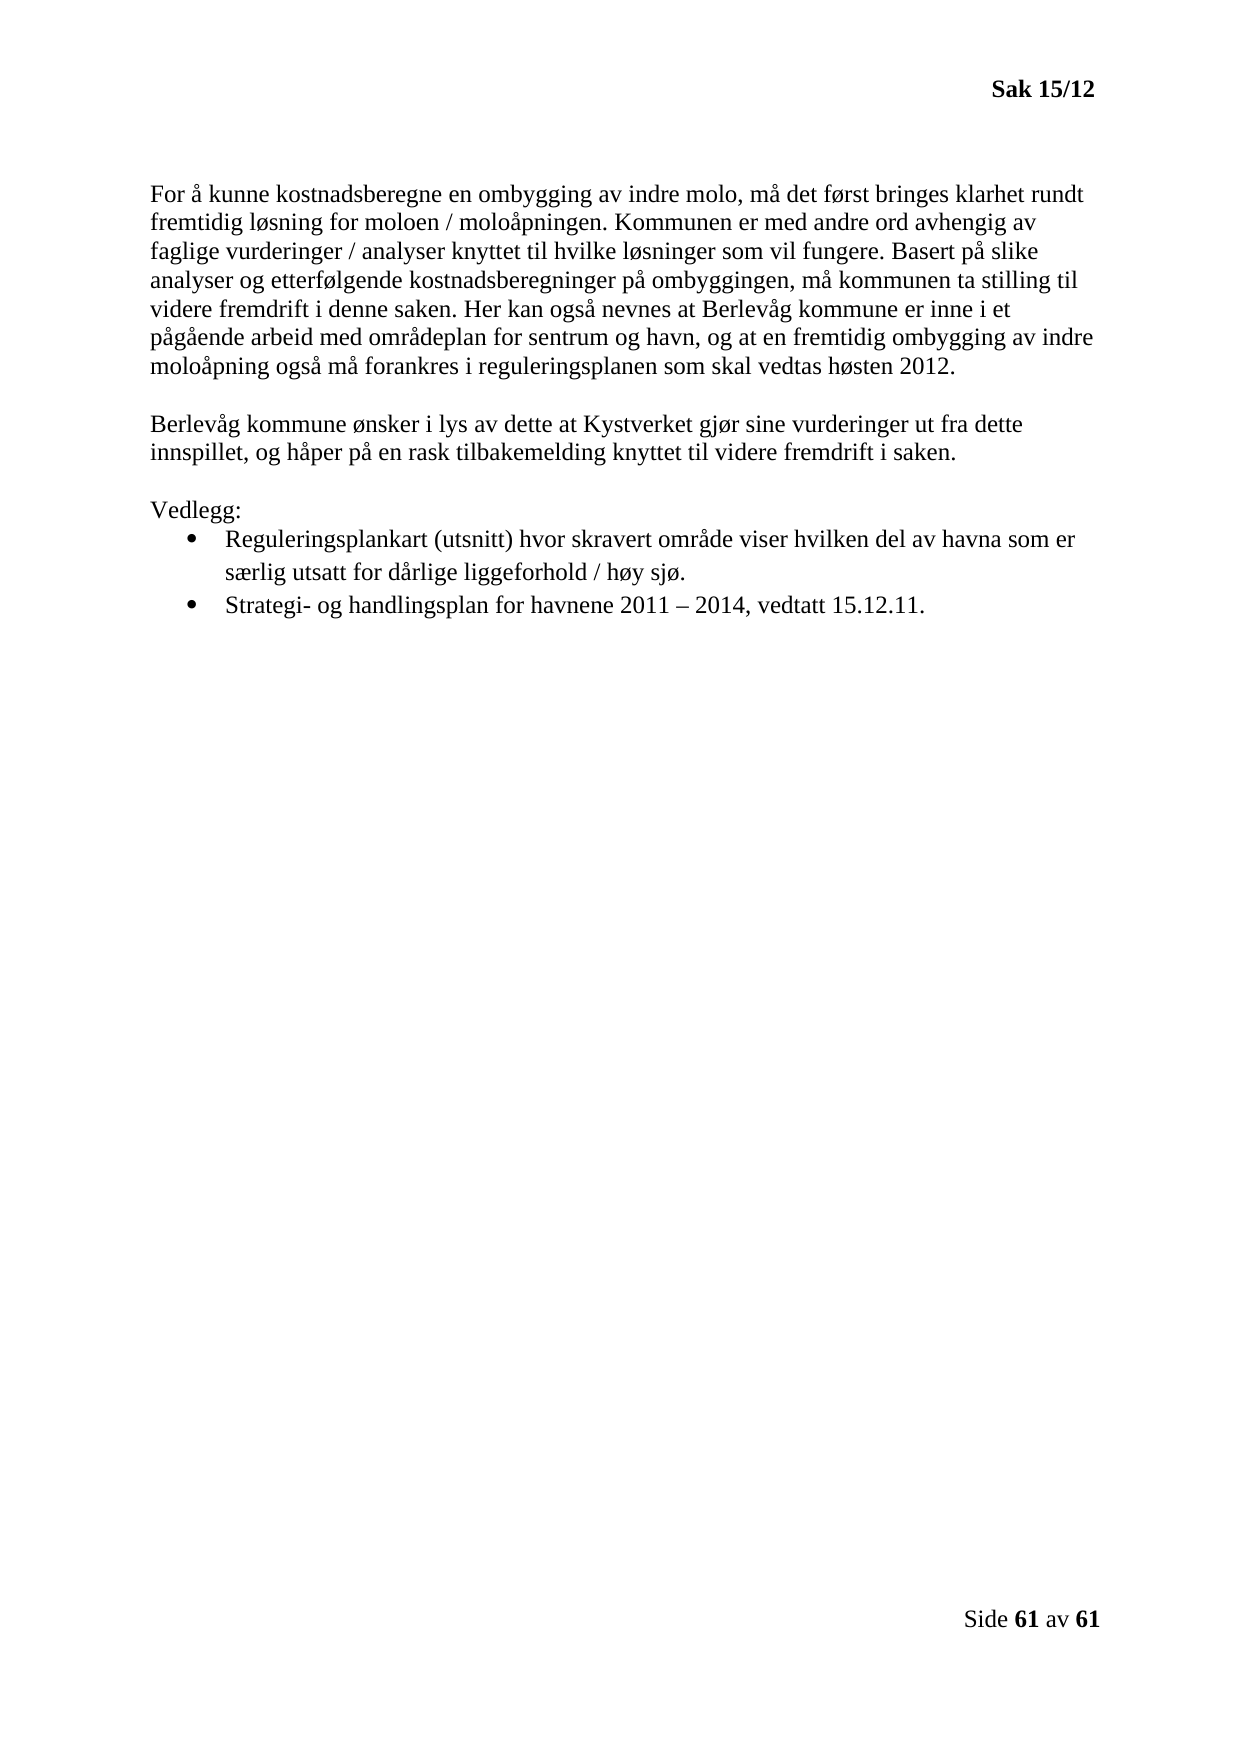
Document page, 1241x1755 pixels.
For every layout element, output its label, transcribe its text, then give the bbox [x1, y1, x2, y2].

text Vedlegg: [150, 495, 1100, 524]
list Strategi- og handlingsplan for havnene 2011 – 2014, vedtatt 15.12.11. [187, 590, 1100, 618]
text For å kunne kostnadsberegne en ombygging av indre molo, må det først bringes klarhet rundt fremtidig løsning for moloen / moloåpningen. Kommunen er med andre ord avhengig av faglige vurderinger / analyser knyttet til hvilke løsninger som vil fungere. Basert på slike analyser og etterfølgende kostnadsberegninger på ombyggingen, må kommunen ta stilling til videre fremdrift i denne saken. Her kan også nevnes at Berlevåg kommune er inne i et pågående arbeid med områdeplan for sentrum og havn, og at en fremtidig ombygging av indre moloåpning også må forankres i reguleringsplanen som skal vedtas høsten 2012. [150, 179, 1100, 380]
list Reguleringsplankart (utsnitt) hvor skravert område viser hvilken del av havna som er særlig utsatt for dårlige liggeforhold / høy sjø. [187, 524, 1100, 586]
text Berlevåg kommune ønsker i lys av dette at Kystverket gjør sine vurderinger ut fra dette innspillet, og håper på en rask tilbakemelding knyttet til videre fremdrift i saken. [150, 409, 1100, 466]
